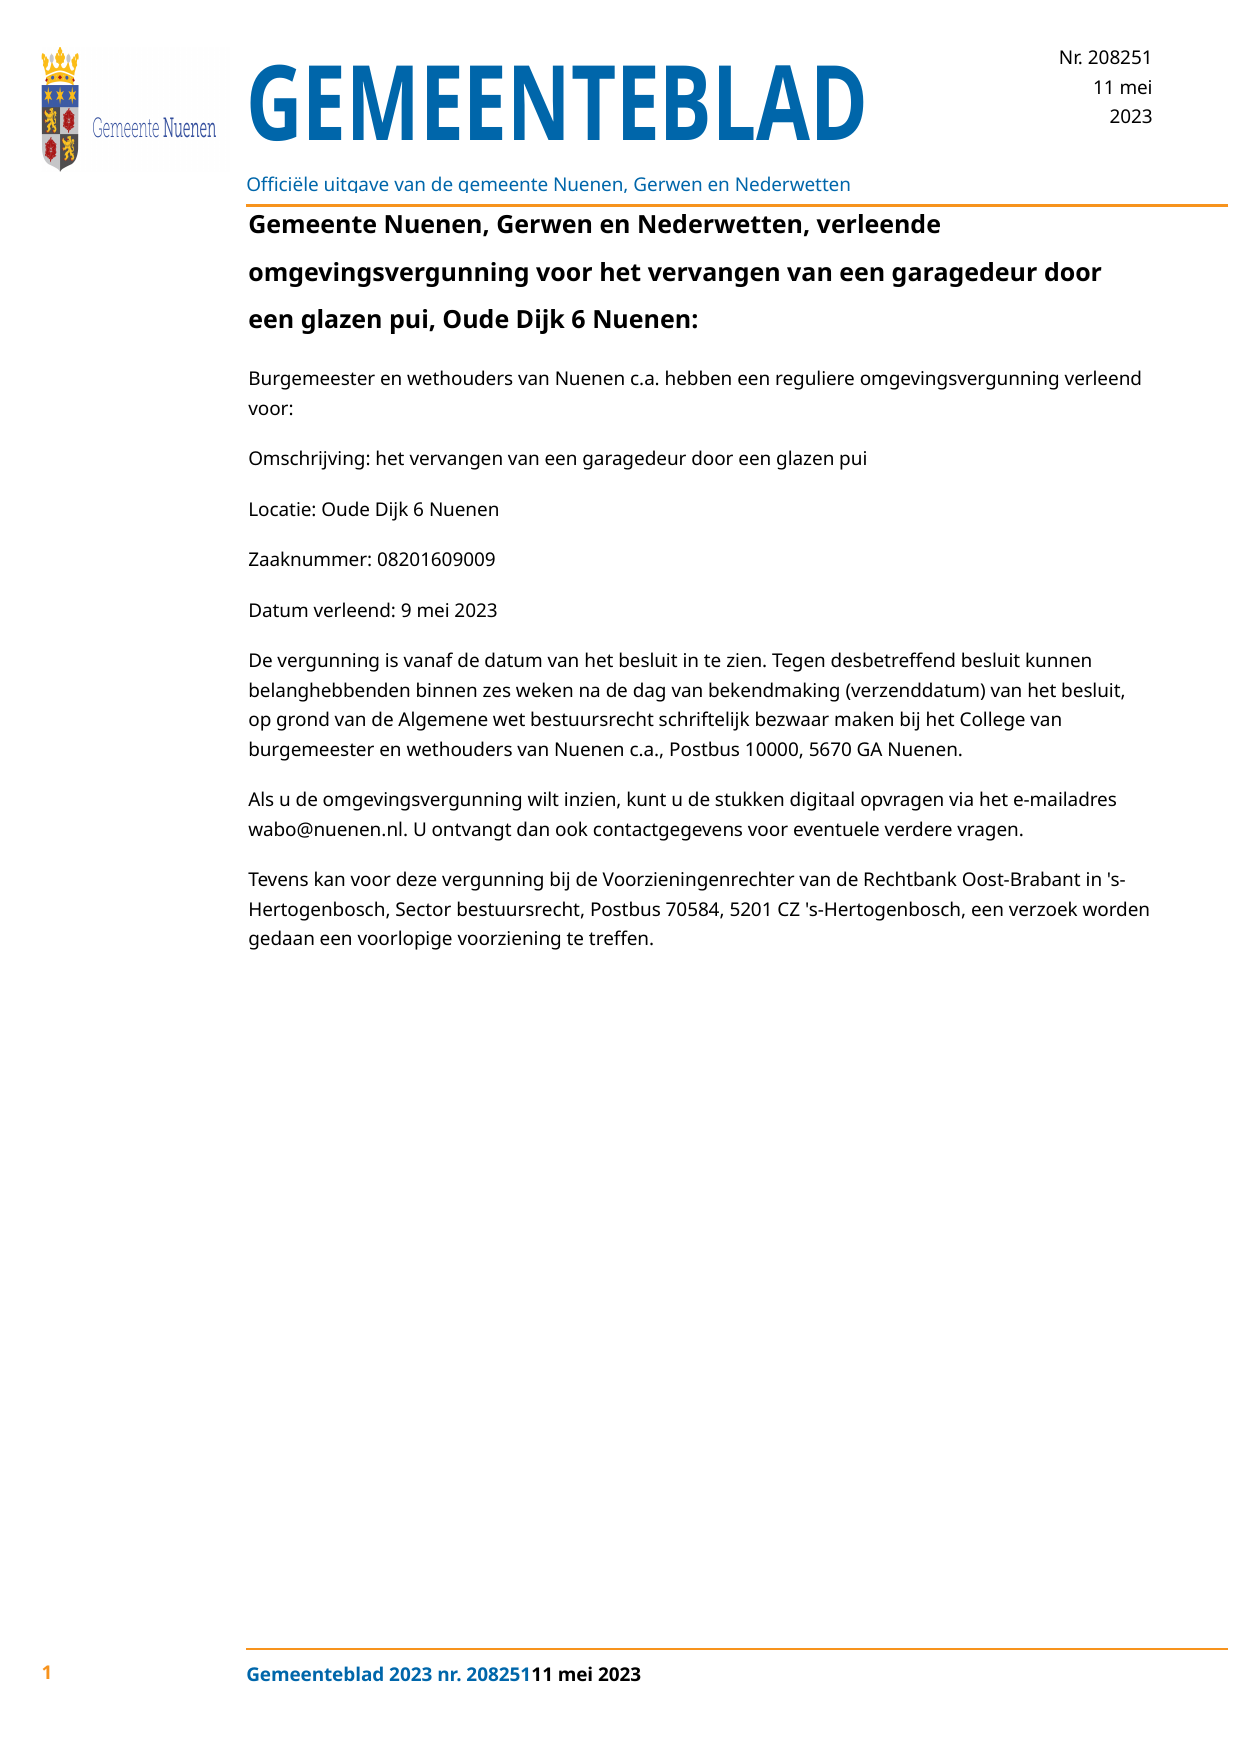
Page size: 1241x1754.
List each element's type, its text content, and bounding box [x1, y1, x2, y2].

text Als u de omgevingsvergunning wilt inzien, kunt u de stukken digitaal opvragen via het e-mailadres wabo@nuenen.nl. U ontvangt dan ook contactgegevens voor eventuele verdere vragen. [248, 786, 1152, 842]
text De vergunning is vanaf de datum van het besluit in te zien. Tegen desbetreffend besluit kunnen belanghebbenden binnen zes weken na de dag van bekendmaking (verzenddatum) van het besluit, op grond van de Algemene wet bestuursrecht schriftelijk bezwaar maken bij het College van burgemeester en wethouders van Nuenen c.a., Postbus 10000, 5670 GA Nuenen. [248, 647, 1152, 762]
text Burgemeester en wethouders van Nuenen c.a. hebben een reguliere omgevingsvergunning verleend voor: [248, 366, 1152, 421]
text Locatie: Oude Dijk 6 Nuenen [248, 496, 1152, 522]
picture [41, 47, 231, 172]
text Zaaknummer: 08201609009 [248, 546, 1152, 572]
text Datum verleend: 9 mei 2023 [248, 597, 1152, 622]
text Tevens kan voor deze vergunning bij de Voorzieningenrechter van de Rechtbank Oost-Brabant in 's-Hertogenbosch, Sector bestuursrecht, Postbus 70584, 5201 CZ 's-Hertogenbosch, een verzoek worden gedaan een voorlopige voorziening te treffen. [248, 866, 1152, 951]
text Omschrijving: het vervangen van een garagedeur door een glazen pui [248, 446, 1152, 471]
text Gemeente Nuenen, Gerwen en Nederwetten, verleende omgevingsvergunning voor het vervangen van een garagedeur door een glazen pui, Oude Dijk 6 Nuenen: [248, 207, 1152, 336]
